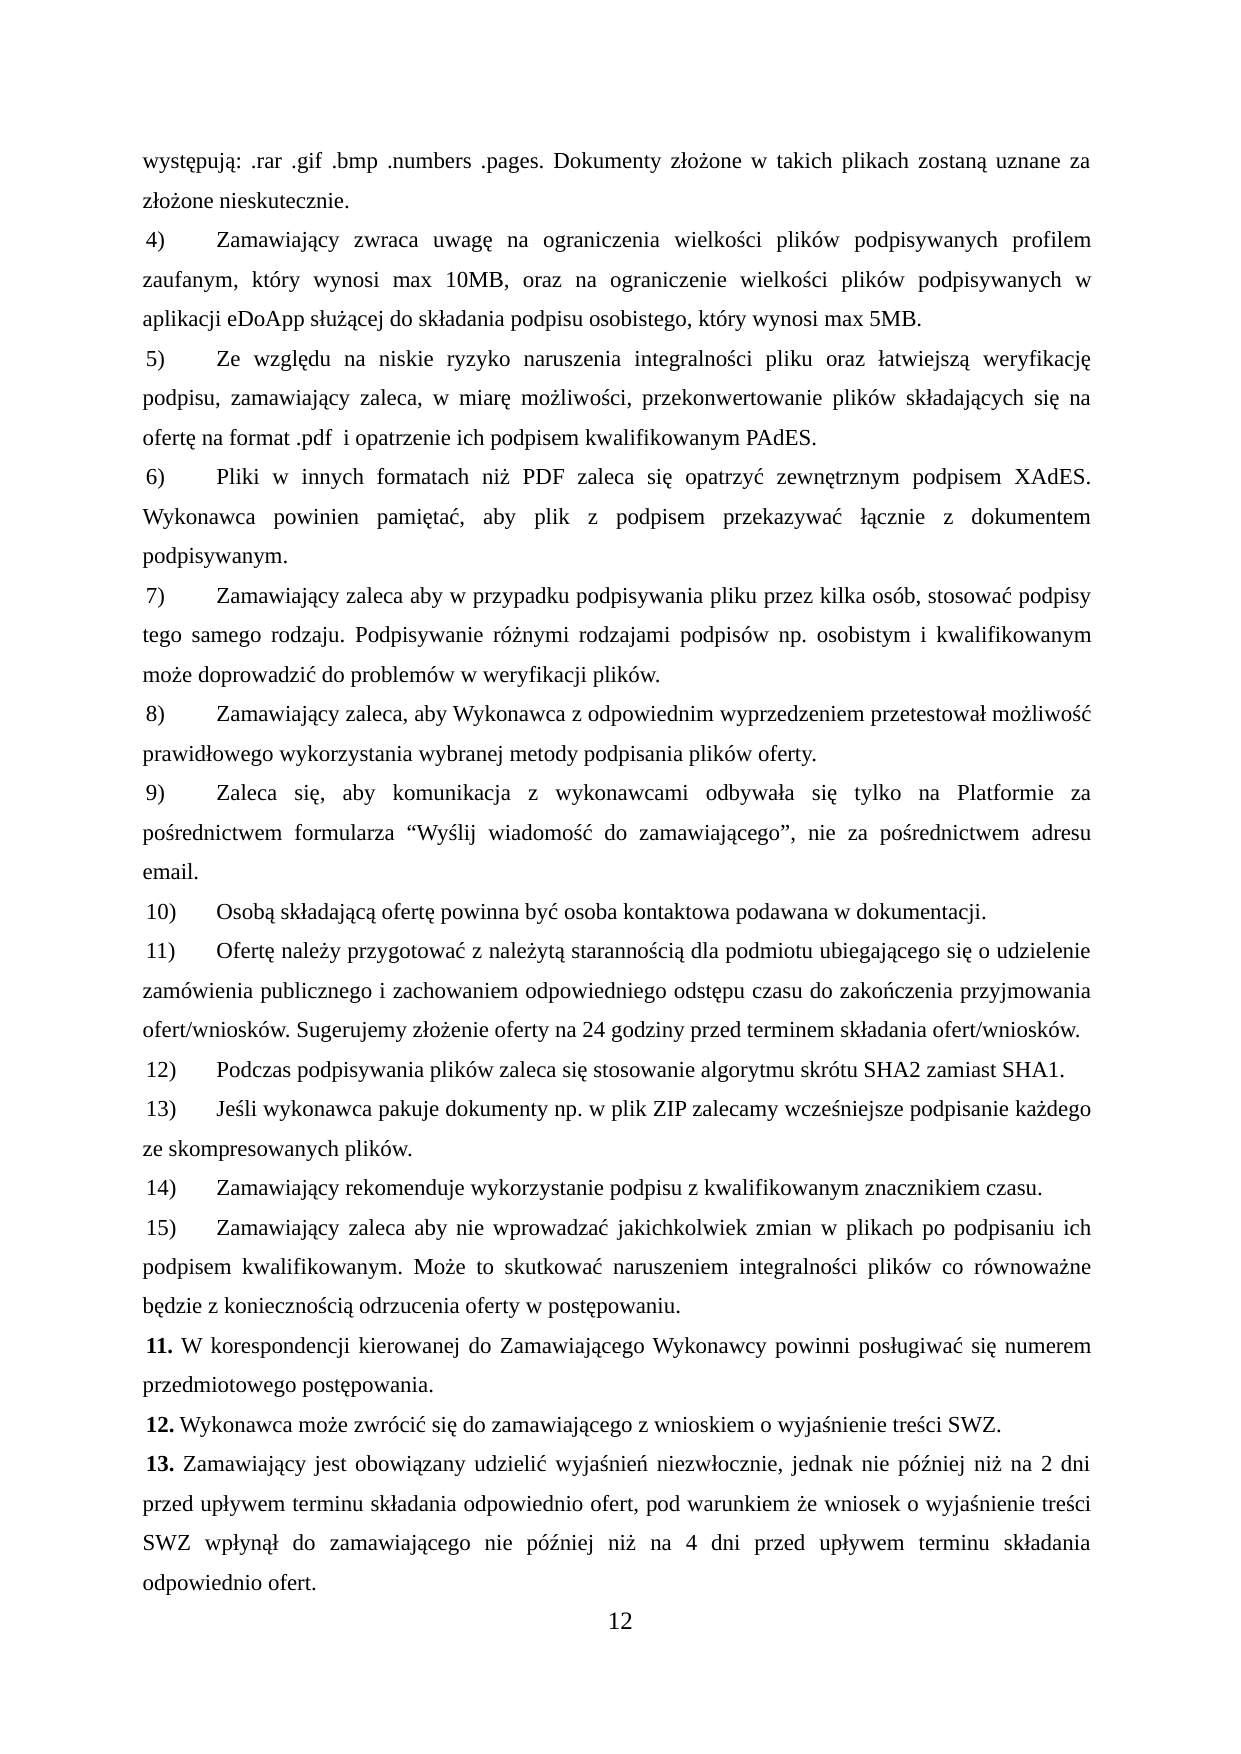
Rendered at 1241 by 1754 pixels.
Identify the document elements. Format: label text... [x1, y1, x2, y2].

text 9) Zaleca się, aby komunikacja z wykonawcami odbywała się tylko na Platformie za pośrednictwem formularza “Wyślij wiadomość do zamawiającego”, nie za pośrednictwem adresu email. [142, 779, 1093, 884]
text 4) Zamawiający zwraca uwagę na ograniczenia wielkości plików podpisywanych profilem zaufanym, który wynosi max 10MB, oraz na ograniczenie wielkości plików podpisywanych w aplikacji eDoApp służącej do składania podpisu osobistego, który wynosi max 5MB. [142, 227, 1093, 332]
text 8) Zamawiający zaleca, aby Wykonawca z odpowiednim wyprzedzeniem przetestował możliwość prawidłowego wykorzystania wybranej metody podpisania plików oferty. [142, 700, 1093, 766]
text 6) Pliki w innych formatach niż PDF zaleca się opatrzyć zewnętrznym podpisem XAdES. Wykonawca powinien pamiętać, aby plik z podpisem przekazywać łącznie z dokumentem podpisywanym. [142, 463, 1093, 569]
text występują: .rar .gif .bmp .numbers .pages. Dokumenty złożone w takich plikach zostaną uznane za złożone nieskutecznie. [142, 148, 1093, 213]
text 10) Osobą składającą ofertę powinna być osoba kontaktowa podawana w dokumentacji. [142, 898, 1093, 924]
text 12. Wykonawca może zwrócić się do zamawiającego z wnioskiem o wyjaśnienie treści SWZ. [142, 1411, 1093, 1437]
text 7) Zamawiający zaleca aby w przypadku podpisywania pliku przez kilka osób, stosować podpisy tego samego rodzaju. Podpisywanie różnymi rodzajami podpisów np. osobistym i kwalifikowanym może doprowadzić do problemów w weryfikacji plików. [142, 582, 1093, 687]
text 14) Zamawiający rekomenduje wykorzystanie podpisu z kwalifikowanym znacznikiem czasu. [142, 1174, 1093, 1200]
text 11. W korespondencji kierowanej do Zamawiającego Wykonawcy powinni posługiwać się numerem przedmiotowego postępowania. [142, 1332, 1093, 1398]
text 13) Jeśli wykonawca pakuje dokumenty np. w plik ZIP zalecamy wcześniejsze podpisanie każdego ze skompresowanych plików. [142, 1095, 1093, 1161]
text 11) Ofertę należy przygotować z należytą starannością dla podmiotu ubiegającego się o udzielenie zamówienia publicznego i zachowaniem odpowiedniego odstępu czasu do zakończenia przyjmowania ofert/wniosków. Sugerujemy złożenie oferty na 24 godziny przed terminem składania ofert/wniosków. [142, 937, 1093, 1042]
text 12) Podczas podpisywania plików zaleca się stosowanie algorytmu skrótu SHA2 zamiast SHA1. [142, 1056, 1093, 1082]
text 13. Zamawiający jest obowiązany udzielić wyjaśnień niezwłocznie, jednak nie później niż na 2 dni przed upływem terminu składania odpowiednio ofert, pod warunkiem że wniosek o wyjaśnienie treści SWZ wpłynął do zamawiającego nie później niż na 4 dni przed upływem terminu składania odpowiednio ofert. [142, 1450, 1093, 1595]
text 15) Zamawiający zaleca aby nie wprowadzać jakichkolwiek zmian w plikach po podpisaniu ich podpisem kwalifikowanym. Może to skutkować naruszeniem integralności plików co równoważne będzie z koniecznością odrzucenia oferty w postępowaniu. [142, 1213, 1093, 1319]
text 5) Ze względu na niskie ryzyko naruszenia integralności pliku oraz łatwiejszą weryfikację podpisu, zamawiający zaleca, w miarę możliwości, przekonwertowanie plików składających się na ofertę na format .pdf i opatrzenie ich podpisem kwalifikowanym PAdES. [142, 345, 1093, 450]
